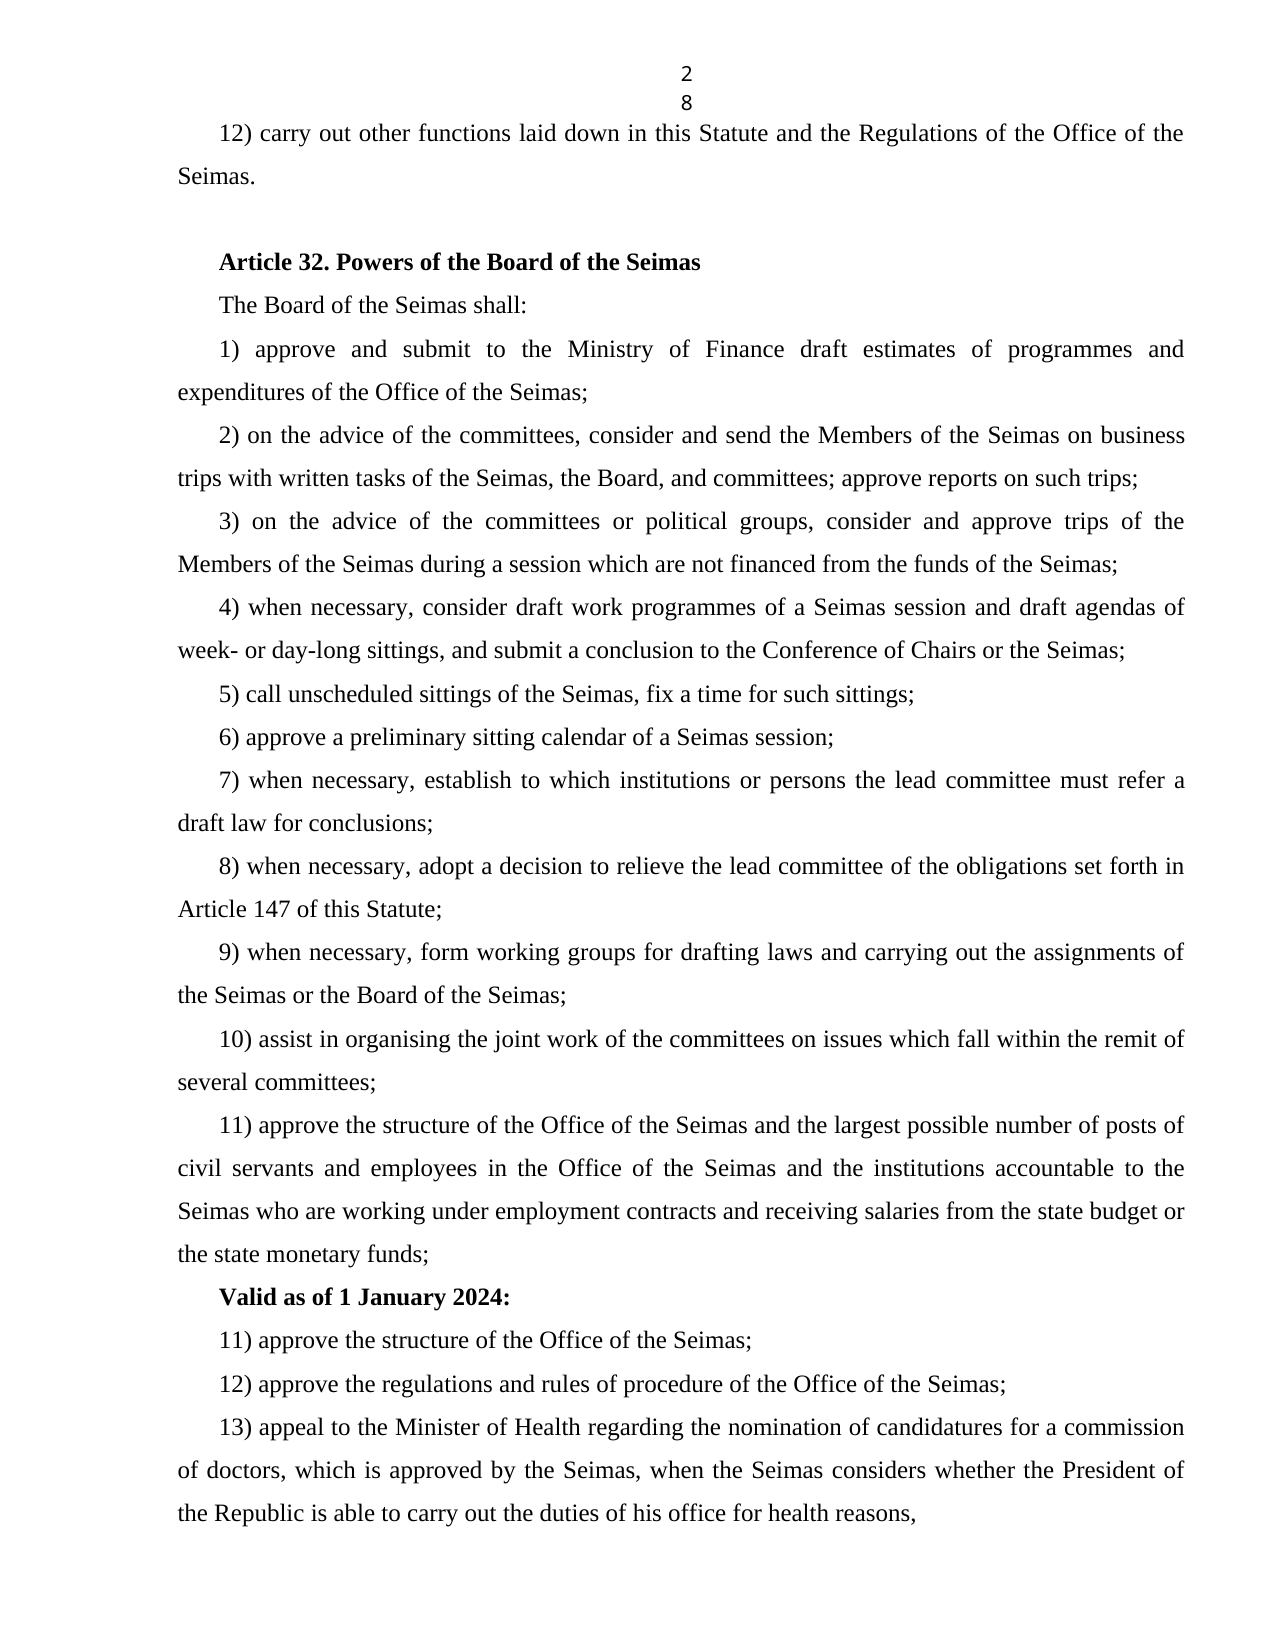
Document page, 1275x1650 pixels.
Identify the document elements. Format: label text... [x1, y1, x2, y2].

text Article 32. Powers of the Board of the Seimas [177, 247, 1186, 276]
text 3) on the advice of the committees or political groups, consider and approve trips of the Members of the Seimas during a session which are not financed from the funds of the Seimas; [177, 506, 1186, 578]
text 12) carry out other functions laid down in this Statute and the Regulations of the Office of the Seimas. [177, 118, 1186, 190]
text Valid as of 1 January 2024: [177, 1282, 1186, 1311]
text 6) approve a preliminary sitting calendar of a Seimas session; [177, 722, 1186, 751]
text 1) approve and submit to the Ministry of Finance draft estimates of programmes and expenditures of the Office of the Seimas; [177, 334, 1186, 406]
text 9) when necessary, form working groups for drafting laws and carrying out the assignments of the Seimas or the Board of the Seimas; [177, 937, 1186, 1009]
text 13) appeal to the Minister of Health regarding the nomination of candidatures for a commission of doctors, which is approved by the Seimas, when the Seimas considers whether the President of the Republic is able to carry out the duties of his office for health reasons, [177, 1412, 1186, 1527]
text 7) when necessary, establish to which institutions or persons the lead committee must refer a draft law for conclusions; [177, 765, 1186, 837]
text The Board of the Seimas shall: [177, 291, 1186, 319]
text 11) approve the structure of the Office of the Seimas; [177, 1326, 1186, 1354]
text 8) when necessary, adopt a decision to relieve the lead committee of the obligations set forth in Article 147 of this Statute; [177, 851, 1186, 923]
text 5) call unscheduled sittings of the Seimas, fix a time for such sittings; [177, 679, 1186, 707]
text 4) when necessary, consider draft work programmes of a Seimas session and draft agendas of week- or day-long sittings, and submit a conclusion to the Conference of Chairs or the Seimas; [177, 592, 1186, 664]
text 10) assist in organising the joint work of the committees on issues which fall within the remit of several committees; [177, 1024, 1186, 1096]
text 2) on the advice of the committees, consider and send the Members of the Seimas on business trips with written tasks of the Seimas, the Board, and committees; approve reports on such trips; [177, 420, 1186, 492]
text 12) approve the regulations and rules of procedure of the Office of the Seimas; [177, 1369, 1186, 1397]
text 11) approve the structure of the Office of the Seimas and the largest possible number of posts of civil servants and employees in the Office of the Seimas and the institutions accountable to the Seimas who are working under employment contracts and receiving salaries from the state budget or the state monetary funds; [177, 1110, 1186, 1268]
